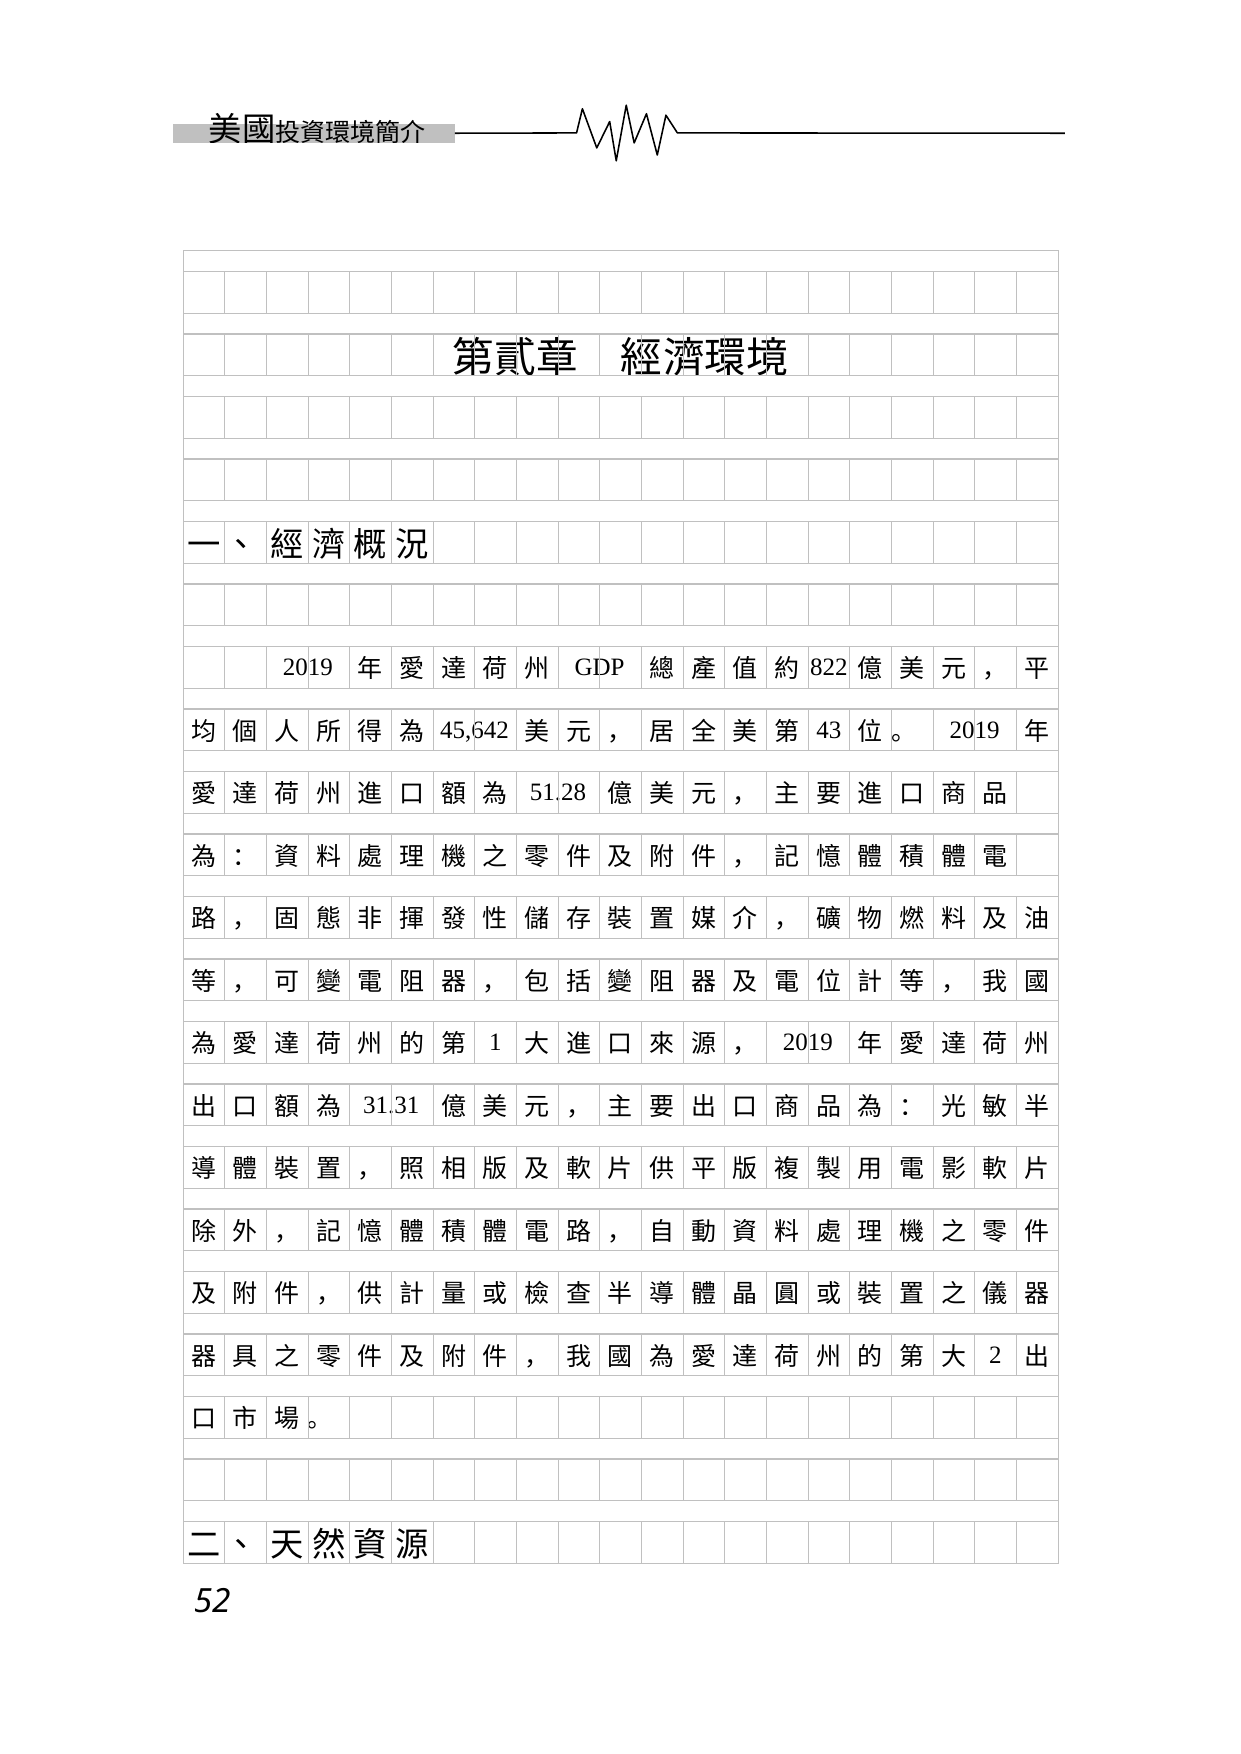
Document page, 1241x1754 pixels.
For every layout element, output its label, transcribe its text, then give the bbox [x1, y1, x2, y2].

text 第貳章 經濟環境 [1017, 335, 1058, 375]
text 、 [225, 522, 266, 563]
text 況 [392, 522, 433, 563]
text [475, 522, 516, 563]
text [600, 522, 641, 563]
text [184, 1501, 1058, 1521]
text 、 [225, 1522, 266, 1563]
text 2019年愛達荷州GDP總產值約822億美元，平均個人所得為45,642美元，居全美第43位。2019年愛達荷州進口額為51.28億美元，主要進口商品為：資料處理機之零件及附件，記憶體積體電路，固態非揮發性儲存裝置媒介，礦物燃料及油等，可變電阻器，包括變阻器及電位計等，我國為愛達荷州的第1大進口來源，2019年愛達荷州出口額為31.31億美元，主要出口商品為：光敏半導體裝置，照相版及軟片供平版複製用電影軟片除外，記憶體積體電路，自動資料處理機之零件及附件，供計量或檢查半導體晶圓或裝置之儀器器具之零件及附件，我國為愛達荷州的第大2出口市場。 [184, 814, 1058, 833]
text [434, 1522, 474, 1563]
text 2019年愛達荷州GDP總產值約822億美元，平均個人所得為45,642美元，居全美第43位。2019年愛達荷州進口額為51.28億美元，主要進口商品為：資料處理機之零件及附件，記憶體積體電路，固態非揮發性儲存裝置媒介，礦物燃料及油等，可變電阻器，包括變阻器及電位計等，我國為愛達荷州的第1大進口來源，2019年愛達荷州出口額為31.31億美元，主要出口商品為：光敏半導體裝置，照相版及軟片供平版複製用電影軟片除外，記憶體積體電路，自動資料處理機之零件及附件，供計量或檢查半導體晶圓或裝置之儀器器具之零件及附件，我國為愛達荷州的第大2出口市場。 [184, 1064, 1058, 1083]
text [725, 1522, 766, 1563]
text [642, 522, 683, 563]
text 第貳章 經濟環境 [975, 335, 1016, 375]
text 第貳章 經濟環境 [434, 335, 474, 375]
text [767, 522, 808, 563]
text 源 [392, 1522, 433, 1563]
text 2019年愛達荷州GDP總產值約822億美元，平均個人所得為45,642美元，居全美第43位。2019年愛達荷州進口額為51.28億美元，主要進口商品為：資料處理機之零件及附件，記憶體積體電路，固態非揮發性儲存裝置媒介，礦物燃料及油等，可變電阻器，包括變阻器及電位計等，我國為愛達荷州的第1大進口來源，2019年愛達荷州出口額為31.31億美元，主要出口商品為：光敏半導體裝置，照相版及軟片供平版複製用電影軟片除外，記憶體積體電路，自動資料處理機之零件及附件，供計量或檢查半導體晶圓或裝置之儀器器具之零件及附件，我國為愛達荷州的第大2出口市場。 [184, 689, 1058, 708]
text 第貳章 經濟環境 [184, 314, 1058, 333]
text 經 [267, 522, 308, 563]
text 第貳章 經濟環境 [517, 335, 558, 375]
text [600, 1522, 641, 1563]
text 2019年愛達荷州GDP總產值約822億美元，平均個人所得為45,642美元，居全美第43位。2019年愛達荷州進口額為51.28億美元，主要進口商品為：資料處理機之零件及附件，記憶體積體電路，固態非揮發性儲存裝置媒介，礦物燃料及油等，可變電阻器，包括變阻器及電位計等，我國為愛達荷州的第1大進口來源，2019年愛達荷州出口額為31.31億美元，主要出口商品為：光敏半導體裝置，照相版及軟片供平版複製用電影軟片除外，記憶體積體電路，自動資料處理機之零件及附件，供計量或檢查半導體晶圓或裝置之儀器器具之零件及附件，我國為愛達荷州的第大2出口市場。 [184, 626, 1058, 646]
text [809, 1522, 849, 1563]
text 2019年愛達荷州GDP總產值約822億美元，平均個人所得為45,642美元，居全美第43位。2019年愛達荷州進口額為51.28億美元，主要進口商品為：資料處理機之零件及附件，記憶體積體電路，固態非揮發性儲存裝置媒介，礦物燃料及油等，可變電阻器，包括變阻器及電位計等，我國為愛達荷州的第1大進口來源，2019年愛達荷州出口額為31.31億美元，主要出口商品為：光敏半導體裝置，照相版及軟片供平版複製用電影軟片除外，記憶體積體電路，自動資料處理機之零件及附件，供計量或檢查半導體晶圓或裝置之儀器器具之零件及附件，我國為愛達荷州的第大2出口市場。 [184, 751, 1058, 771]
text 第貳章 經濟環境 [600, 335, 641, 375]
text 2019年愛達荷州GDP總產值約822億美元，平均個人所得為45,642美元，居全美第43位。2019年愛達荷州進口額為51.28億美元，主要進口商品為：資料處理機之零件及附件，記憶體積體電路，固態非揮發性儲存裝置媒介，礦物燃料及油等，可變電阻器，包括變阻器及電位計等，我國為愛達荷州的第1大進口來源，2019年愛達荷州出口額為31.31億美元，主要出口商品為：光敏半導體裝置，照相版及軟片供平版複製用電影軟片除外，記憶體積體電路，自動資料處理機之零件及附件，供計量或檢查半導體晶圓或裝置之儀器器具之零件及附件，我國為愛達荷州的第大2出口市場。 [184, 876, 1058, 896]
text 2019年愛達荷州GDP總產值約822億美元，平均個人所得為45,642美元，居全美第43位。2019年愛達荷州進口額為51.28億美元，主要進口商品為：資料處理機之零件及附件，記憶體積體電路，固態非揮發性儲存裝置媒介，礦物燃料及油等，可變電阻器，包括變阻器及電位計等，我國為愛達荷州的第1大進口來源，2019年愛達荷州出口額為31.31億美元，主要出口商品為：光敏半導體裝置，照相版及軟片供平版複製用電影軟片除外，記憶體積體電路，自動資料處理機之零件及附件，供計量或檢查半導體晶圓或裝置之儀器器具之零件及附件，我國為愛達荷州的第大2出口市場。 [184, 1251, 1058, 1271]
text [517, 522, 558, 563]
text [1017, 522, 1058, 563]
text 2019年愛達荷州GDP總產值約822億美元，平均個人所得為45,642美元，居全美第43位。2019年愛達荷州進口額為51.28億美元，主要進口商品為：資料處理機之零件及附件，記憶體積體電路，固態非揮發性儲存裝置媒介，礦物燃料及油等，可變電阻器，包括變阻器及電位計等，我國為愛達荷州的第1大進口來源，2019年愛達荷州出口額為31.31億美元，主要出口商品為：光敏半導體裝置，照相版及軟片供平版複製用電影軟片除外，記憶體積體電路，自動資料處理機之零件及附件，供計量或檢查半導體晶圓或裝置之儀器器具之零件及附件，我國為愛達荷州的第大2出口市場。 [184, 1189, 1058, 1208]
text [517, 1522, 558, 1563]
text [934, 1522, 974, 1563]
text 2019年愛達荷州GDP總產值約822億美元，平均個人所得為45,642美元，居全美第43位。2019年愛達荷州進口額為51.28億美元，主要進口商品為：資料處理機之零件及附件，記憶體積體電路，固態非揮發性儲存裝置媒介，礦物燃料及油等，可變電阻器，包括變阻器及電位計等，我國為愛達荷州的第1大進口來源，2019年愛達荷州出口額為31.31億美元，主要出口商品為：光敏半導體裝置，照相版及軟片供平版複製用電影軟片除外，記憶體積體電路，自動資料處理機之零件及附件，供計量或檢查半導體晶圓或裝置之儀器器具之零件及附件，我國為愛達荷州的第大2出口市場。 [184, 939, 1058, 958]
text [975, 1522, 1016, 1563]
text [892, 1522, 933, 1563]
text 第貳章 經濟環境 [559, 335, 599, 375]
text 然 [309, 1522, 349, 1563]
text [559, 1522, 599, 1563]
text 第貳章 經濟環境 [642, 335, 683, 375]
text [767, 1522, 808, 1563]
text 第貳章 經濟環境 [309, 335, 349, 375]
text 第貳章 經濟環境 [892, 335, 933, 375]
text [850, 1522, 891, 1563]
text [559, 522, 599, 563]
text 濟 [309, 522, 349, 563]
text [892, 522, 933, 563]
text [684, 522, 724, 563]
text 第貳章 經濟環境 [392, 335, 433, 375]
text 第貳章 經濟環境 [850, 335, 891, 375]
text 2019年愛達荷州GDP總產值約822億美元，平均個人所得為45,642美元，居全美第43位。2019年愛達荷州進口額為51.28億美元，主要進口商品為：資料處理機之零件及附件，記憶體積體電路，固態非揮發性儲存裝置媒介，礦物燃料及油等，可變電阻器，包括變阻器及電位計等，我國為愛達荷州的第1大進口來源，2019年愛達荷州出口額為31.31億美元，主要出口商品為：光敏半導體裝置，照相版及軟片供平版複製用電影軟片除外，記憶體積體電路，自動資料處理機之零件及附件，供計量或檢查半導體晶圓或裝置之儀器器具之零件及附件，我國為愛達荷州的第大2出口市場。 [184, 1376, 1058, 1396]
text [1017, 1522, 1058, 1563]
text [684, 1522, 724, 1563]
text 第貳章 經濟環境 [184, 335, 224, 375]
text 第貳章 經濟環境 [267, 335, 308, 375]
text 第貳章 經濟環境 [684, 335, 724, 375]
text [434, 522, 474, 563]
text 第貳章 經濟環境 [225, 335, 266, 375]
text 概 [350, 522, 391, 563]
text 天 [267, 1522, 308, 1563]
text 第貳章 經濟環境 [475, 335, 516, 375]
text 第貳章 經濟環境 [725, 335, 766, 375]
text [642, 1522, 683, 1563]
text 2019年愛達荷州GDP總產值約822億美元，平均個人所得為45,642美元，居全美第43位。2019年愛達荷州進口額為51.28億美元，主要進口商品為：資料處理機之零件及附件，記憶體積體電路，固態非揮發性儲存裝置媒介，礦物燃料及油等，可變電阻器，包括變阻器及電位計等，我國為愛達荷州的第1大進口來源，2019年愛達荷州出口額為31.31億美元，主要出口商品為：光敏半導體裝置，照相版及軟片供平版複製用電影軟片除外，記憶體積體電路，自動資料處理機之零件及附件，供計量或檢查半導體晶圓或裝置之儀器器具之零件及附件，我國為愛達荷州的第大2出口市場。 [184, 1001, 1058, 1021]
text [850, 522, 891, 563]
text 第貳章 經濟環境 [350, 335, 391, 375]
text 第貳章 經濟環境 [517, 345, 527, 375]
text 2019年愛達荷州GDP總產值約822億美元，平均個人所得為45,642美元，居全美第43位。2019年愛達荷州進口額為51.28億美元，主要進口商品為：資料處理機之零件及附件，記憶體積體電路，固態非揮發性儲存裝置媒介，礦物燃料及油等，可變電阻器，包括變阻器及電位計等，我國為愛達荷州的第1大進口來源，2019年愛達荷州出口額為31.31億美元，主要出口商品為：光敏半導體裝置，照相版及軟片供平版複製用電影軟片除外，記憶體積體電路，自動資料處理機之零件及附件，供計量或檢查半導體晶圓或裝置之儀器器具之零件及附件，我國為愛達荷州的第大2出口市場。 [184, 1314, 1058, 1333]
text 第貳章 經濟環境 [809, 335, 849, 375]
text 二 [184, 1522, 224, 1563]
text [475, 1522, 516, 1563]
text [184, 501, 1058, 521]
text 2019年愛達荷州GDP總產值約822億美元，平均個人所得為45,642美元，居全美第43位。2019年愛達荷州進口額為51.28億美元，主要進口商品為：資料處理機之零件及附件，記憶體積體電路，固態非揮發性儲存裝置媒介，礦物燃料及油等，可變電阻器，包括變阻器及電位計等，我國為愛達荷州的第1大進口來源，2019年愛達荷州出口額為31.31億美元，主要出口商品為：光敏半導體裝置，照相版及軟片供平版複製用電影軟片除外，記憶體積體電路，自動資料處理機之零件及附件，供計量或檢查半導體晶圓或裝置之儀器器具之零件及附件，我國為愛達荷州的第大2出口市場。 [184, 1126, 1058, 1146]
text [725, 522, 766, 563]
text 第貳章 經濟環境 [934, 335, 974, 375]
text 第貳章 經濟環境 [767, 335, 808, 375]
text [975, 522, 1016, 563]
text [934, 522, 974, 563]
text 資 [350, 1522, 391, 1563]
text [809, 522, 849, 563]
text 一 [184, 522, 224, 563]
